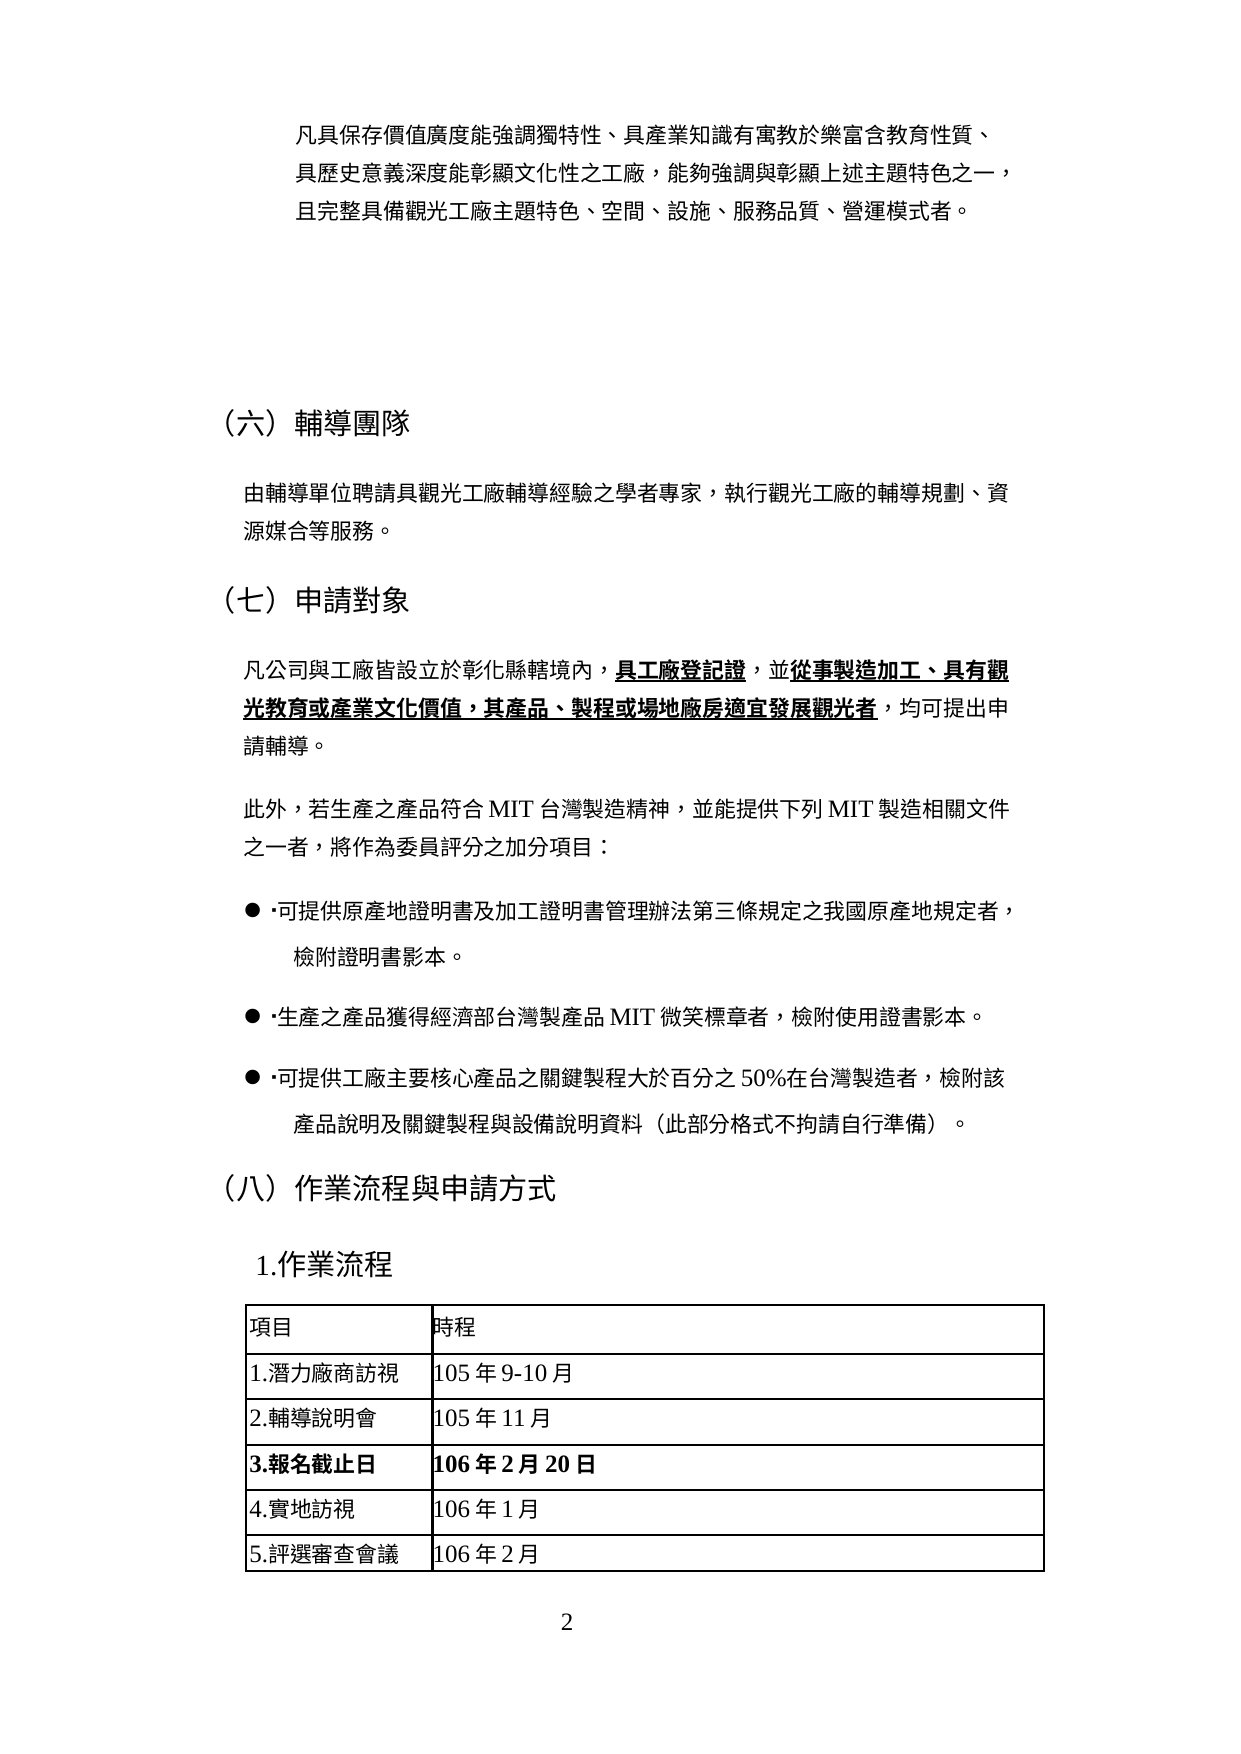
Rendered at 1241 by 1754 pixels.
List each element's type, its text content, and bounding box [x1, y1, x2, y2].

table_cell 105年11月 [434, 1400, 1043, 1443]
text 此外，若生產之產品符合MIT台灣製造精神，並能提供下列MIT製造相關文件之一者，將作為委員評分之加分項目： [243, 792, 1016, 861]
text l 可提供工廠主要核心產品之關鍵製程大於百分之50%在台灣製造者，檢附該產品說明及關鍵製程與設備說明資料（此部分格式不拘請自行準備）。 [243, 1047, 1016, 1138]
table_header 項目 [247, 1306, 431, 1353]
text l 可提供原產地證明書及加工證明書管理辦法第三條規定之我國原產地規定者，檢附證明書影本。 [243, 880, 1016, 972]
table_cell 4.實地訪視 [247, 1491, 431, 1534]
table_cell 106年1月 [434, 1491, 1043, 1534]
text （六）輔導團隊 [207, 401, 1016, 443]
text l 生產之產品獲得經濟部台灣製產品MIT微笑標章者，檢附使用證書影本。 [243, 986, 1016, 1032]
text （七）申請對象 [207, 577, 1016, 619]
table_cell 3.報名截止日 [247, 1446, 431, 1489]
text 由輔導單位聘請具觀光工廠輔導經驗之學者專家，執行觀光工廠的輔導規劃、資源媒合等服務。 [243, 476, 1016, 546]
text 凡公司與工廠皆設立於彰化縣轄境內，具工廠登記證，並從事製造加工、具有觀光教育或產業文化價值，其產品、製程或場地廠房適宜發展觀光者，均可提出申請輔導。 [243, 653, 1016, 760]
table_cell 106年2月20日 [434, 1446, 1043, 1489]
table_cell 1.潛力廠商訪視 [247, 1355, 431, 1398]
table_cell 105年9-10月 [434, 1355, 1043, 1398]
table_cell 106年2月 [434, 1536, 1043, 1570]
table_cell 2.輔導說明會 [247, 1400, 431, 1443]
table_header 時程 [434, 1306, 1043, 1353]
table_cell 5.評選審查會議 [247, 1536, 431, 1570]
text 凡具保存價值廣度能強調獨特性、具產業知識有寓教於樂富含教育性質、具歷史意義深度能彰顯文化性之工廠，能夠強調與彰顯上述主題特色之一，且完整具備觀光工廠主題特色、空間、設施、服務品質、營運模式者。 [295, 118, 1016, 226]
text （八）作業流程與申請方式 [207, 1165, 1016, 1208]
text 1.作業流程 [255, 1241, 1016, 1283]
